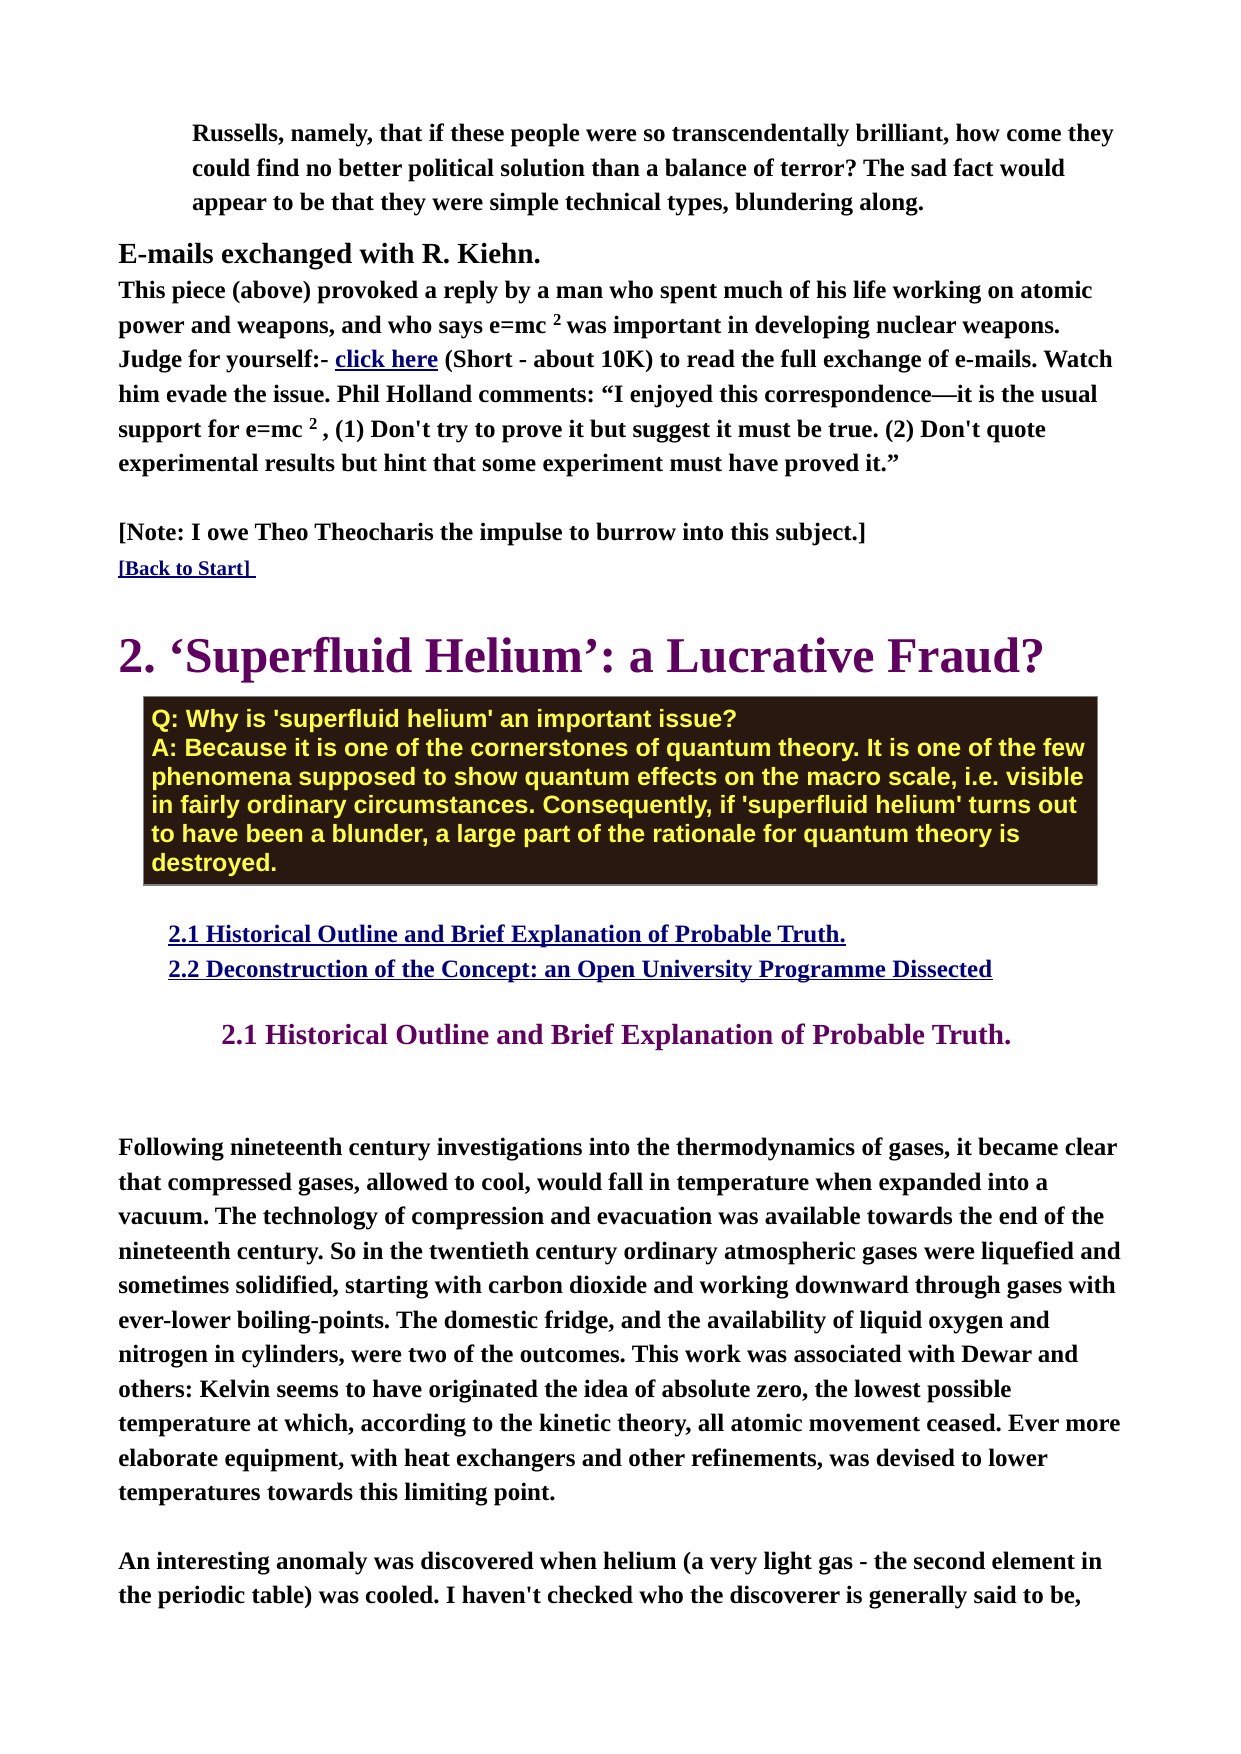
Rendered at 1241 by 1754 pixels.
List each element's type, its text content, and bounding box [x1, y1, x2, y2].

text 2.1 Historical Outline and Brief Explanation of Probable Truth. 2.2 Deconstruction of the Concept: an Open University Programme Dissected [118, 885, 1122, 982]
text Following nineteenth century investigations into the thermodynamics of gases, it became clear that compressed gases, allowed to cool, would fall in temperature when expanded into a vacuum. The technology of compression and evacuation was available towards the end of the nineteenth century. So in the twentieth century ordinary atmospheric gases were liquefied and sometimes solidified, starting with carbon dioxide and working downward through gases with ever-lower boiling-points. The domestic fridge, and the availability of liquid oxygen and nitrogen in cylinders, were two of the outcomes. This work was associated with Dewar and others: Kelvin seems to have originated the idea of absolute zero, the lowest possible temperature at which, according to the kinetic theory, all atomic movement ceased. Ever more elaborate equipment, with heat exchangers and other refinements, was devised to lower temperatures towards this limiting point. An interesting anomaly was discovered when helium (a very light gas - the second element in the periodic table) was cooled. I haven't checked who the discoverer is generally said to be, [118, 1063, 1122, 1609]
list Russells, namely, that if these people were so transcendentally brilliant, how come they could find no better political solution than a balance of terror? The sad fact would appear to be that they were simple technical types, blundering along. [162, 118, 1122, 216]
text E-mails exchanged with R. Kiehn. This piece (above) provoked a reply by a man who spent much of his life working on atomic power and weapons, and who says e=mc 2 was important in developing nuclear weapons. Judge for yourself:- click here (Short - about 10K) to read the full exchange of e-mails. Watch him evade the issue. Phil Holland comments: “I enjoyed this correspondence—it is the usual support for e=mc 2 , (1) Don't try to prove it but suggest it must be true. (2) Don't quote experimental results but hint that some experiment must have proved it.” [Note: I owe Theo Theocharis the impulse to burrow into this subject.] [Back to Start] [118, 236, 1122, 580]
table_header Q: Why is 'superfluid helium' an important issue? A: Because it is one of the cornerstones of quantum theory. It is one of the few phenomena supposed to show quantum effects on the macro scale, i.e. visible in fairly ordinary circumstances. Consequently, if 'superfluid helium' turns out to have been a blunder, a large part of the rationale for quantum theory is destroyed. [144, 697, 1097, 884]
subtitle 2. ‘Superfluid Helium’: a Lucrative Fraud? [118, 626, 1122, 683]
subtitle 2.1 Historical Outline and Brief Explanation of Probable Truth. [118, 1017, 1122, 1051]
